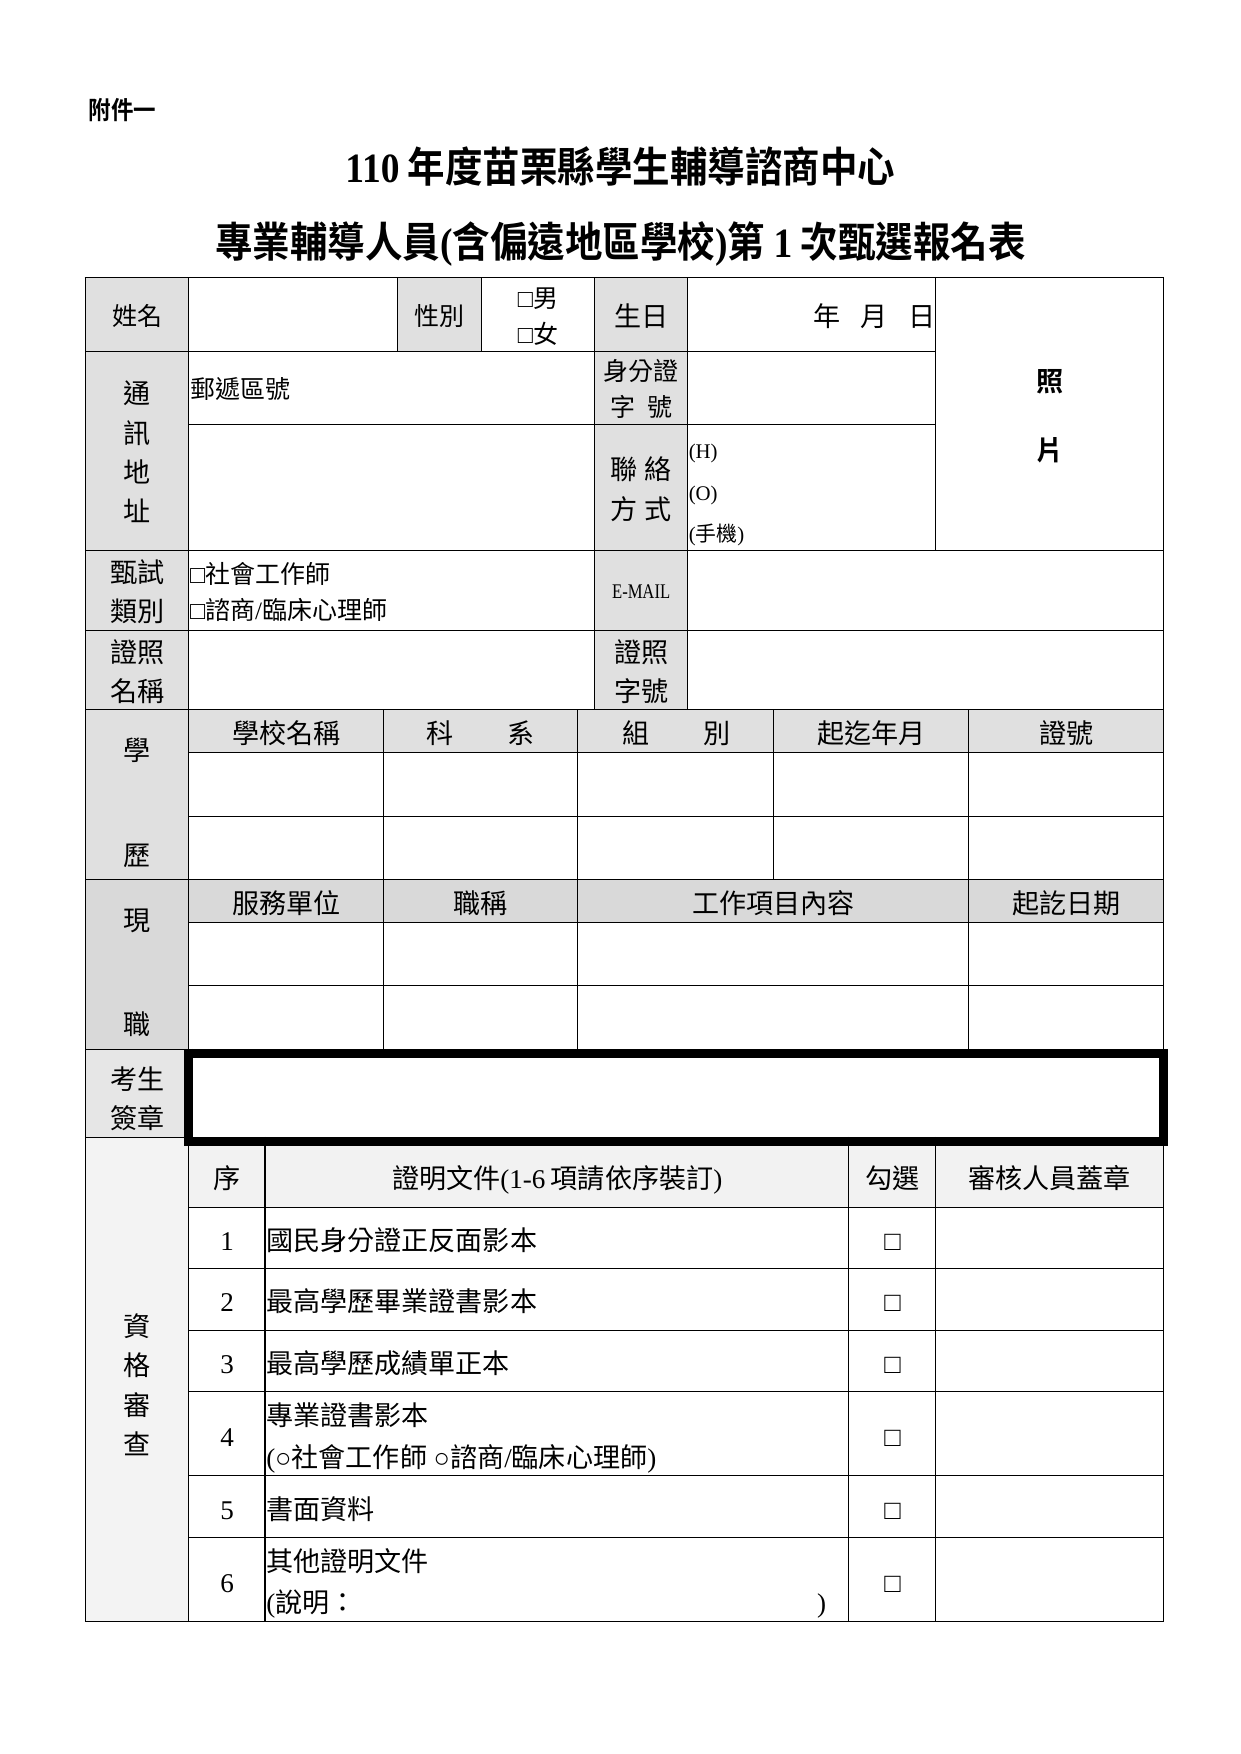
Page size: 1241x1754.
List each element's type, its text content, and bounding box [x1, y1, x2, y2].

table_cell 現 職 [86, 880, 188, 1049]
table_cell 資 格 審 查 [86, 1138, 188, 1621]
table_cell [189, 425, 594, 550]
table_cell 服務單位 [189, 880, 383, 922]
table_header 生日 [595, 278, 687, 351]
table_header 性別 [398, 278, 481, 351]
text 110年度苗栗縣學生輔導諮商中心 [89, 127, 1152, 202]
table_cell [688, 352, 935, 424]
table_cell [936, 1269, 1163, 1329]
table_cell 郵遞區號 [189, 352, 594, 424]
table_cell [189, 631, 594, 709]
table_cell 4 [189, 1392, 264, 1475]
table_cell [969, 753, 1163, 816]
table_cell □社會工作師 □諮商/臨床心理師 [189, 551, 594, 630]
table_cell 證照 字號 [595, 631, 687, 709]
table_cell 審核人員蓋章 [936, 1146, 1163, 1207]
table_cell [936, 1538, 1163, 1621]
table_cell 甄試 類別 [86, 551, 188, 630]
table_cell [936, 1476, 1163, 1537]
table_cell 起迄年月 [774, 710, 968, 752]
table_cell [384, 817, 577, 879]
table_cell 最高學歷成績單正本 [266, 1331, 848, 1391]
table_cell □ [849, 1476, 935, 1537]
table_cell 考生 簽章 [86, 1050, 184, 1137]
table_cell [578, 923, 968, 985]
table_cell [189, 753, 383, 816]
table_cell [189, 986, 383, 1049]
table_cell [774, 753, 968, 816]
table_cell [193, 1058, 1159, 1137]
table_cell [688, 631, 1163, 709]
table_header 照 片 [936, 278, 1163, 550]
table_cell [936, 1331, 1163, 1391]
table_cell [578, 986, 968, 1049]
table_cell 證明文件(1-6項請依序裝訂) [266, 1146, 848, 1207]
table_cell □ [849, 1538, 935, 1621]
table_cell 國民身分證正反面影本 [266, 1208, 848, 1268]
table_cell 通 訊 地 址 [86, 352, 188, 550]
table_cell 2 [189, 1269, 264, 1329]
table_cell 勾選 [849, 1146, 935, 1207]
table_cell [969, 817, 1163, 879]
table_cell [384, 986, 577, 1049]
table_cell E-MAIL [595, 551, 687, 630]
table_cell [969, 923, 1163, 985]
table_cell [578, 817, 773, 879]
table_cell 職稱 [384, 880, 577, 922]
table_cell 書面資料 [266, 1476, 848, 1537]
table_cell 5 [189, 1476, 264, 1537]
table_cell □ [849, 1392, 935, 1475]
table_cell [578, 753, 773, 816]
table_cell [189, 923, 383, 985]
table_cell □ [849, 1331, 935, 1391]
table_cell 其他證明文件 (說明： ) [266, 1538, 848, 1621]
table_cell 聯 絡 方 式 [595, 425, 687, 550]
table_cell □ [849, 1269, 935, 1329]
table_cell [189, 817, 383, 879]
table_cell 序 [189, 1146, 264, 1207]
table_cell [936, 1392, 1163, 1475]
table_cell [936, 1208, 1163, 1268]
table_cell 證照 名稱 [86, 631, 188, 709]
table_cell 最高學歷畢業證書影本 [266, 1269, 848, 1329]
table_cell [688, 551, 1163, 630]
table_cell 6 [189, 1538, 264, 1621]
table_header [189, 278, 397, 351]
table_cell [384, 923, 577, 985]
table_cell 科 系 [384, 710, 577, 752]
table_cell 專業證書影本 (○社會工作師 ○諮商/臨床心理師) [266, 1392, 848, 1475]
table_cell 學 歷 [86, 710, 188, 879]
text 專業輔導人員(含偏遠地區學校)第1次甄選報名表 [89, 202, 1152, 277]
table_cell 組 別 [578, 710, 773, 752]
table_cell 3 [189, 1331, 264, 1391]
table_cell 身分證 字 號 [595, 352, 687, 424]
text 附件一 [89, 89, 1152, 127]
table_cell 工作項目內容 [578, 880, 968, 922]
table_header 姓名 [86, 278, 188, 351]
table_cell [384, 753, 577, 816]
table_cell □ [849, 1208, 935, 1268]
table_header □男 □女 [482, 278, 594, 351]
table_cell (H) (O) (手機) [688, 425, 935, 550]
table_cell [969, 986, 1163, 1049]
table_cell 證號 [969, 710, 1163, 752]
table_cell 學校名稱 [189, 710, 383, 752]
table_cell [774, 817, 968, 879]
table_header 年 月 日 [688, 278, 935, 351]
table_cell 1 [189, 1208, 264, 1268]
table_cell 起訖日期 [969, 880, 1163, 922]
